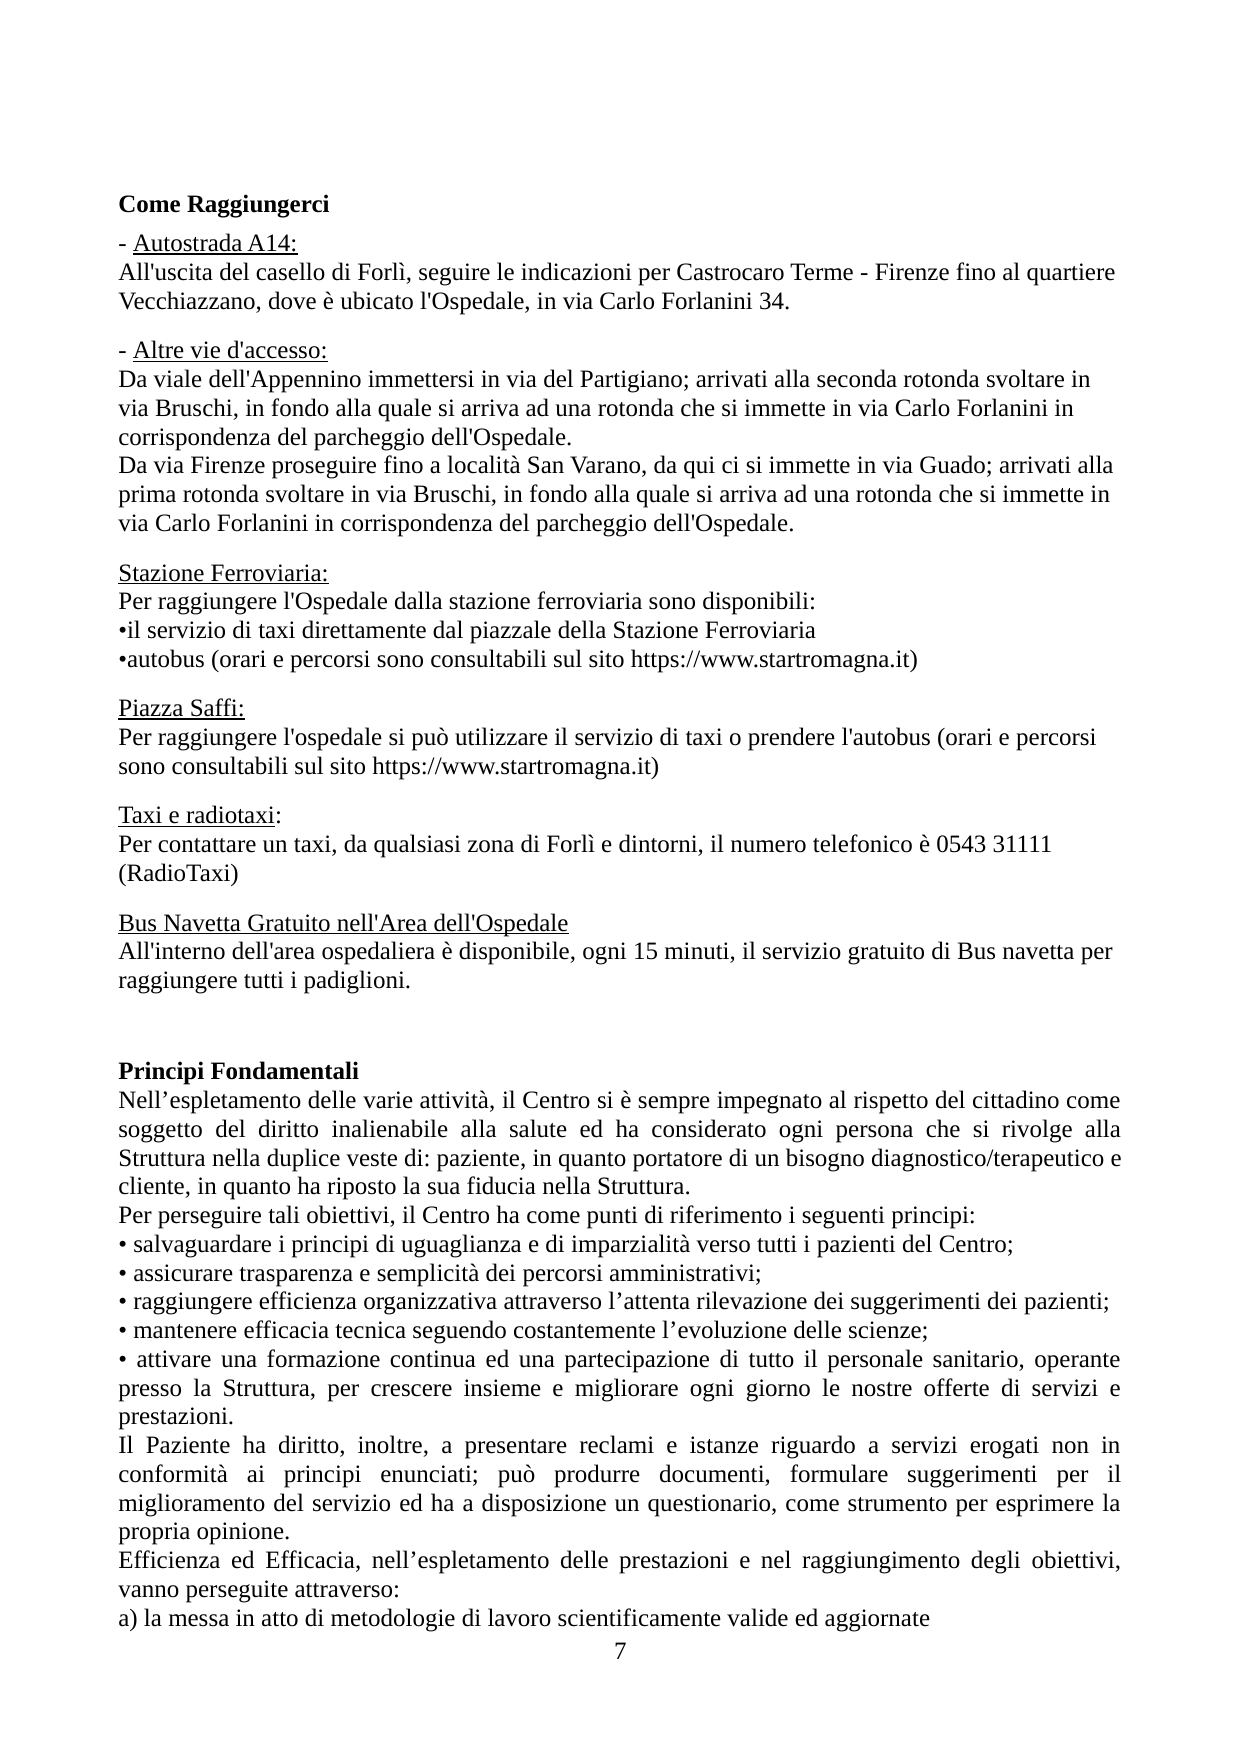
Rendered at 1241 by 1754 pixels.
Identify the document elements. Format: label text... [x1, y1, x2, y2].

text Piazza Saffi: Per raggiungere l'ospedale si può utilizzare il servizio di taxi o prendere l'autobus (orari e percorsi sono consultabili sul sito https://www.startromagna.it) [118, 693, 1122, 780]
text Efficienza ed Efficacia, nell’espletamento delle prestazioni e nel raggiungimento degli obiettivi, vanno perseguite attraverso: [118, 1545, 1122, 1603]
text a) la messa in atto di metodologie di lavoro scientificamente valide ed aggiornate [118, 1603, 1122, 1631]
text - Autostrada A14: All'uscita del casello di Forlì, seguire le indicazioni per Castrocaro Terme - Firenze fino al quartiere Vecchiazzano, dove è ubicato l'Ospedale, in via Carlo Forlanini 34. [118, 228, 1122, 315]
text • raggiungere efficienza organizzativa attraverso l’attenta rilevazione dei suggerimenti dei pazienti; [118, 1286, 1122, 1315]
text Per perseguire tali obiettivi, il Centro ha come punti di riferimento i seguenti principi: [118, 1200, 1122, 1229]
text Bus Navetta Gratuito nell'Area dell'Ospedale All'interno dell'area ospedaliera è disponibile, ogni 15 minuti, il servizio gratuito di Bus navetta per raggiungere tutti i padiglioni. [118, 908, 1122, 994]
text Come Raggiungerci [118, 189, 1122, 218]
text Nell’espletamento delle varie attività, il Centro si è sempre impegnato al rispetto del cittadino come soggetto del diritto inalienabile alla salute ed ha considerato ogni persona che si rivolge alla Struttura nella duplice veste di: paziente, in quanto portatore di un bisogno diagnostico/terapeutico e cliente, in quanto ha riposto la sua fiducia nella Struttura. [118, 1085, 1122, 1200]
text Stazione Ferroviaria: Per raggiungere l'Ospedale dalla stazione ferroviaria sono disponibili: •il servizio di taxi direttamente dal piazzale della Stazione Ferroviaria •autobus (orari e percorsi sono consultabili sul sito https://www.startromagna.it) [118, 558, 1122, 673]
text • assicurare trasparenza e semplicità dei percorsi amministrativi; [118, 1258, 1122, 1286]
text • salvaguardare i principi di uguaglianza e di imparzialità verso tutti i pazienti del Centro; [118, 1229, 1122, 1258]
text Il Paziente ha diritto, inoltre, a presentare reclami e istanze riguardo a servizi erogati non in conformità ai principi enunciati; può produrre documenti, formulare suggerimenti per il miglioramento del servizio ed ha a disposizione un questionario, come strumento per esprimere la propria opinione. [118, 1430, 1122, 1545]
text • mantenere efficacia tecnica seguendo costantemente l’evoluzione delle scienze; [118, 1315, 1122, 1344]
text Taxi e radiotaxi: Per contattare un taxi, da qualsiasi zona di Forlì e dintorni, il numero telefonico è 0543 31111 (RadioTaxi) [118, 801, 1122, 887]
text • attivare una formazione continua ed una partecipazione di tutto il personale sanitario, operante presso la Struttura, per crescere insieme e migliorare ogni giorno le nostre offerte di servizi e prestazioni. [118, 1344, 1122, 1430]
text - Altre vie d'accesso: Da viale dell'Appennino immettersi in via del Partigiano; arrivati alla seconda rotonda svoltare in via Bruschi, in fondo alla quale si arriva ad una rotonda che si immette in via Carlo Forlanini in corrispondenza del parcheggio dell'Ospedale. Da via Firenze proseguire fino a località San Varano, da qui ci si immette in via Guado; arrivati alla prima rotonda svoltare in via Bruschi, in fondo alla quale si arriva ad una rotonda che si immette in via Carlo Forlanini in corrispondenza del parcheggio dell'Ospedale. [118, 336, 1122, 537]
text Principi Fondamentali [118, 1056, 1122, 1085]
